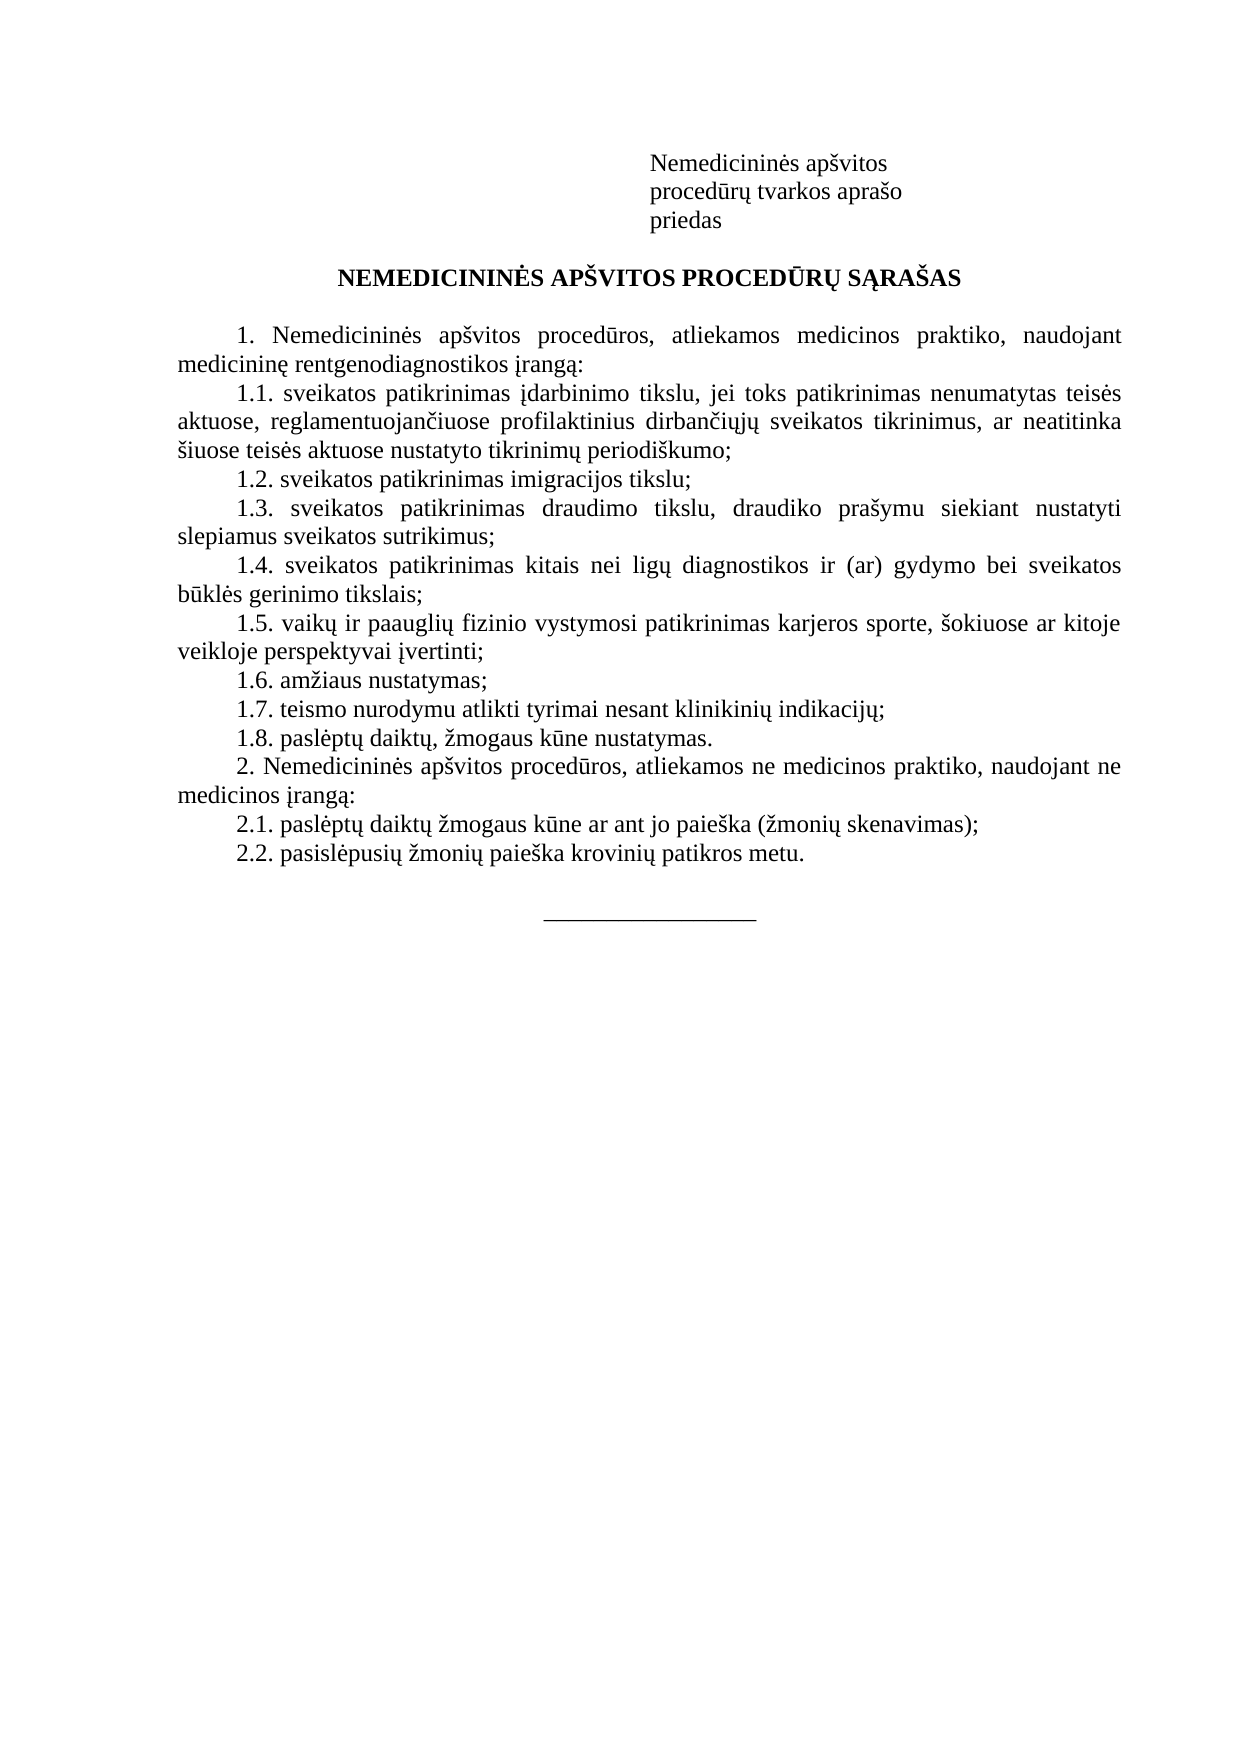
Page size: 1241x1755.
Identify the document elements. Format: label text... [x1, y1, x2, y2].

text 1.4. sveikatos patikrinimas kitais nei ligų diagnostikos ir (ar) gydymo bei sveikatos būklės gerinimo tikslais; [177, 550, 1122, 608]
text _________________ [177, 895, 1122, 924]
text priedas [649, 205, 1122, 234]
text Nemedicininės apšvitos [649, 148, 1122, 176]
text 1.1. sveikatos patikrinimas įdarbinimo tikslu, jei toks patikrinimas nenumatytas teisės aktuose, reglamentuojančiuose profilaktinius dirbančiųjų sveikatos tikrinimus, ar neatitinka šiuose teisės aktuose nustatyto tikrinimų periodiškumo; [177, 378, 1122, 464]
text 1.5. vaikų ir paauglių fizinio vystymosi patikrinimas karjeros sporte, šokiuose ar kitoje veikloje perspektyvai įvertinti; [177, 608, 1122, 665]
text 1.6. amžiaus nustatymas; [177, 665, 1122, 694]
text NEMEDICININĖS APŠVITOS PROCEDŪRŲ SĄRAŠAS [177, 263, 1122, 291]
text procedūrų tvarkos aprašo [649, 176, 1122, 205]
text 1.2. sveikatos patikrinimas imigracijos tikslu; [177, 464, 1122, 493]
text 1. Nemedicininės apšvitos procedūros, atliekamos medicinos praktiko, naudojant medicininę rentgenodiagnostikos įrangą: [177, 320, 1122, 378]
text 2.1. paslėptų daiktų žmogaus kūne ar ant jo paieška (žmonių skenavimas); [177, 809, 1122, 838]
text 2. Nemedicininės apšvitos procedūros, atliekamos ne medicinos praktiko, naudojant ne medicinos įrangą: [177, 751, 1122, 809]
text 1.7. teismo nurodymu atlikti tyrimai nesant klinikinių indikacijų; [177, 694, 1122, 723]
text 1.3. sveikatos patikrinimas draudimo tikslu, draudiko prašymu siekiant nustatyti slepiamus sveikatos sutrikimus; [177, 493, 1122, 550]
text 2.2. pasislėpusių žmonių paieška krovinių patikros metu. [177, 838, 1122, 866]
text 1.8. paslėptų daiktų, žmogaus kūne nustatymas. [177, 723, 1122, 751]
